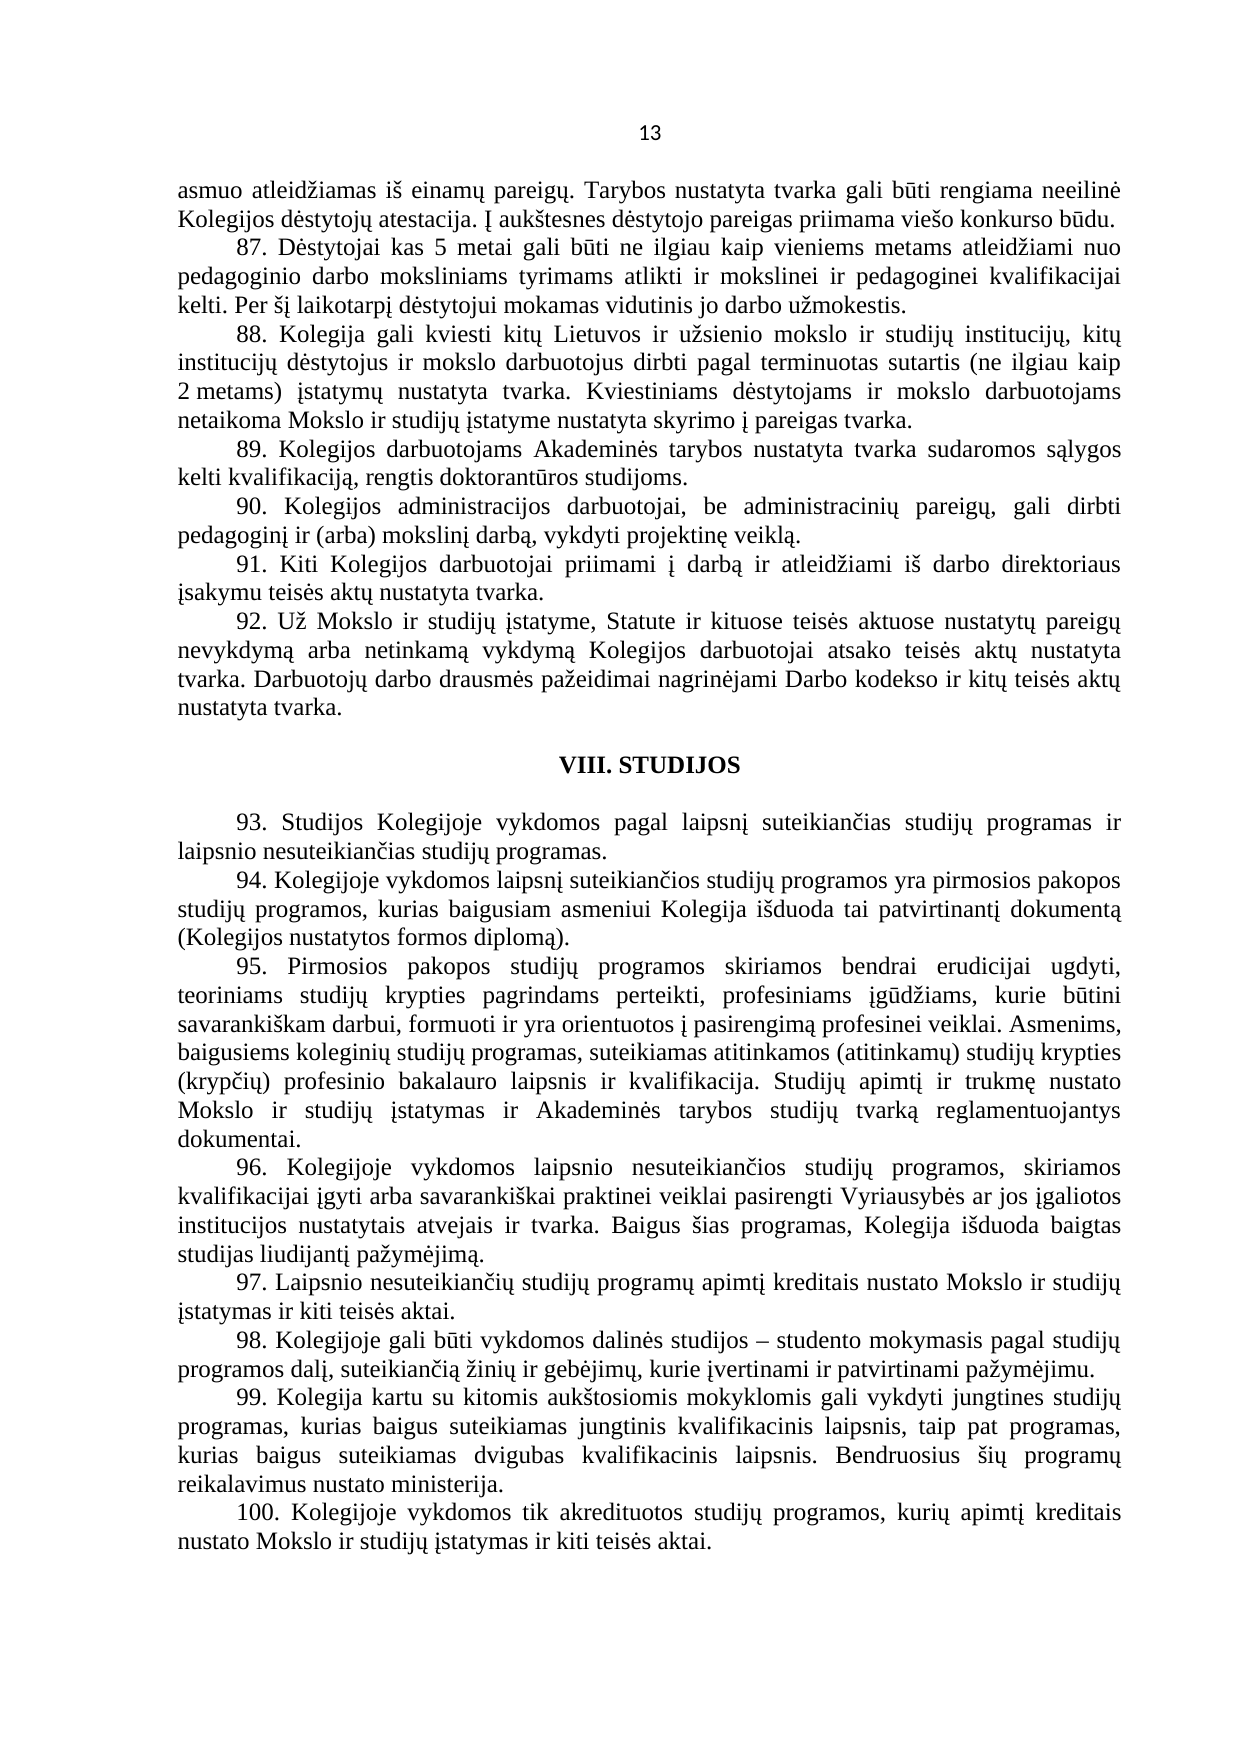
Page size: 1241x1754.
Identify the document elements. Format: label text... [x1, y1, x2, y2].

text 91. Kiti Kolegijos darbuotojai priimami į darbą ir atleidžiami iš darbo direktoriaus įsakymu teisės aktų nustatyta tvarka. [177, 549, 1122, 606]
text 88. Kolegija gali kviesti kitų Lietuvos ir užsienio mokslo ir studijų institucijų, kitų institucijų dėstytojus ir mokslo darbuotojus dirbti pagal terminuotas sutartis (ne ilgiau kaip 2 metams) įstatymų nustatyta tvarka. Kviestiniams dėstytojams ir mokslo darbuotojams netaikoma Mokslo ir studijų įstatyme nustatyta skyrimo į pareigas tvarka. [177, 319, 1122, 434]
text VIII. STUDIJOS [177, 750, 1122, 779]
text 87. Dėstytojai kas 5 metai gali būti ne ilgiau kaip vieniems metams atleidžiami nuo pedagoginio darbo moksliniams tyrimams atlikti ir mokslinei ir pedagoginei kvalifikacijai kelti. Per šį laikotarpį dėstytojui mokamas vidutinis jo darbo užmokestis. [177, 232, 1122, 319]
text 100. Kolegijoje vykdomos tik akredituotos studijų programos, kurių apimtį kreditais nustato Mokslo ir studijų įstatymas ir kiti teisės aktai. [177, 1497, 1122, 1555]
text 99. Kolegija kartu su kitomis aukštosiomis mokyklomis gali vykdyti jungtines studijų programas, kurias baigus suteikiamas jungtinis kvalifikacinis laipsnis, taip pat programas, kurias baigus suteikiamas dvigubas kvalifikacinis laipsnis. Bendruosius šių programų reikalavimus nustato ministerija. [177, 1382, 1122, 1497]
text 98. Kolegijoje gali būti vykdomos dalinės studijos – studento mokymasis pagal studijų programos dalį, suteikiančią žinių ir gebėjimų, kurie įvertinami ir patvirtinami pažymėjimu. [177, 1325, 1122, 1382]
text 96. Kolegijoje vykdomos laipsnio nesuteikiančios studijų programos, skiriamos kvalifikacijai įgyti arba savarankiškai praktinei veiklai pasirengti Vyriausybės ar jos įgaliotos institucijos nustatytais atvejais ir tvarka. Baigus šias programas, Kolegija išduoda baigtas studijas liudijantį pažymėjimą. [177, 1152, 1122, 1267]
text 89. Kolegijos darbuotojams Akademinės tarybos nustatyta tvarka sudaromos sąlygos kelti kvalifikaciją, rengtis doktorantūros studijoms. [177, 434, 1122, 491]
text 95. Pirmosios pakopos studijų programos skiriamos bendrai erudicijai ugdyti, teoriniams studijų krypties pagrindams perteikti, profesiniams įgūdžiams, kurie būtini savarankiškam darbui, formuoti ir yra orientuotos į pasirengimą profesinei veiklai. Asmenims, baigusiems koleginių studijų programas, suteikiamas atitinkamos (atitinkamų) studijų krypties (krypčių) profesinio bakalauro laipsnis ir kvalifikacija. Studijų apimtį ir trukmę nustato Mokslo ir studijų įstatymas ir Akademinės tarybos studijų tvarką reglamentuojantys dokumentai. [177, 951, 1122, 1152]
text 94. Kolegijoje vykdomos laipsnį suteikiančios studijų programos yra pirmosios pakopos studijų programos, kurias baigusiam asmeniui Kolegija išduoda tai patvirtinantį dokumentą (Kolegijos nustatytos formos diplomą). [177, 865, 1122, 951]
text 90. Kolegijos administracijos darbuotojai, be administracinių pareigų, gali dirbti pedagoginį ir (arba) mokslinį darbą, vykdyti projektinę veiklą. [177, 491, 1122, 549]
text 93. Studijos Kolegijoje vykdomos pagal laipsnį suteikiančias studijų programas ir laipsnio nesuteikiančias studijų programas. [177, 807, 1122, 865]
text 97. Laipsnio nesuteikiančių studijų programų apimtį kreditais nustato Mokslo ir studijų įstatymas ir kiti teisės aktai. [177, 1267, 1122, 1325]
text asmuo atleidžiamas iš einamų pareigų. Tarybos nustatyta tvarka gali būti rengiama neeilinė Kolegijos dėstytojų atestacija. Į aukštesnes dėstytojo pareigas priimama viešo konkurso būdu. [177, 175, 1122, 232]
text 92. Už Mokslo ir studijų įstatyme, Statute ir kituose teisės aktuose nustatytų pareigų nevykdymą arba netinkamą vykdymą Kolegijos darbuotojai atsako teisės aktų nustatyta tvarka. Darbuotojų darbo drausmės pažeidimai nagrinėjami Darbo kodekso ir kitų teisės aktų nustatyta tvarka. [177, 606, 1122, 721]
